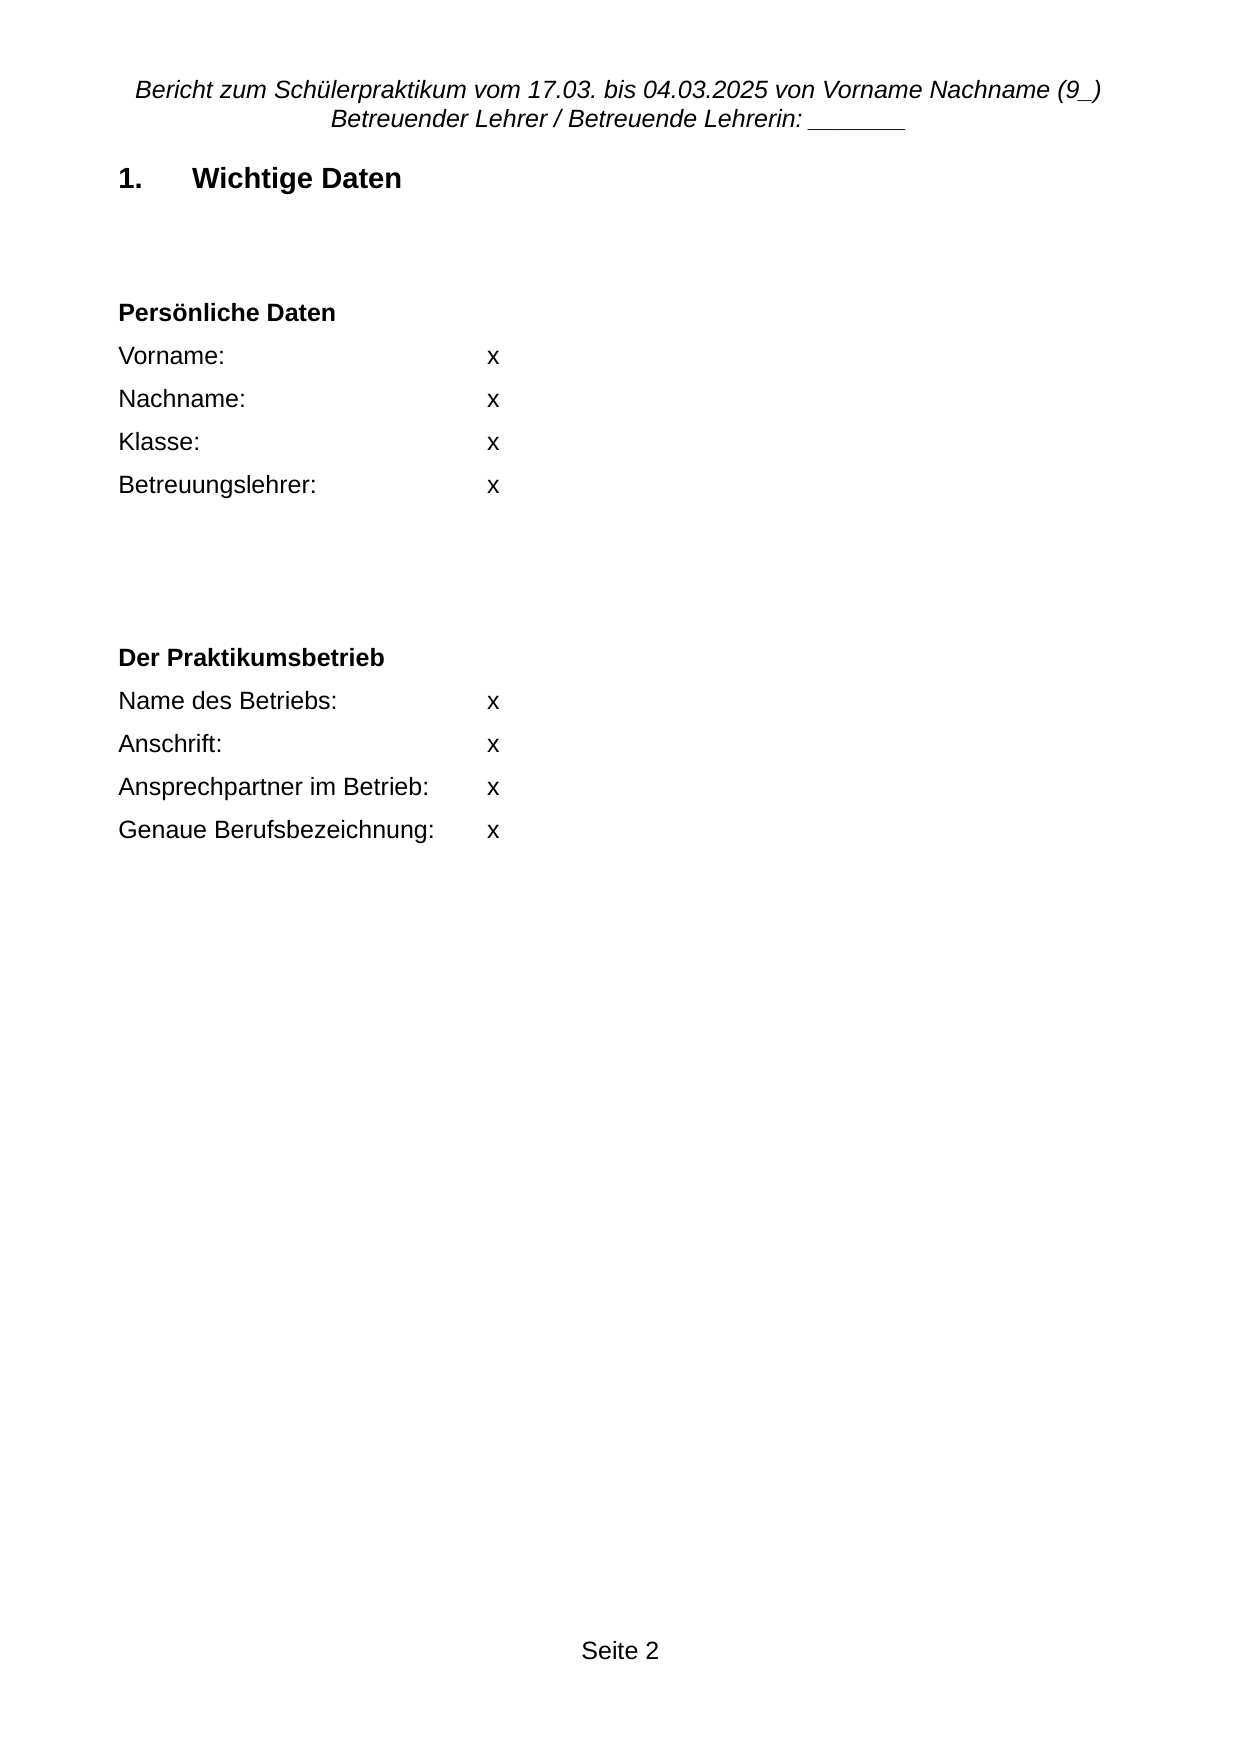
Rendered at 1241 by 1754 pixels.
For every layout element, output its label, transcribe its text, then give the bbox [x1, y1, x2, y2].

text Ansprechpartner im Betrieb: x [118, 772, 1122, 801]
text Der Praktikumsbetrieb [118, 643, 1122, 672]
text Betreuungslehrer: x [118, 470, 1122, 499]
text 1. Wichtige Daten [118, 161, 1122, 195]
text Vorname: x [118, 341, 1122, 370]
text Persönliche Daten [118, 298, 1122, 327]
text Klasse: x [118, 427, 1122, 456]
text Name des Betriebs: x [118, 686, 1122, 715]
text Anschrift: x [118, 729, 1122, 758]
text Genaue Berufsbezeichnung: x [118, 815, 1122, 844]
text Nachname: x [118, 384, 1122, 413]
